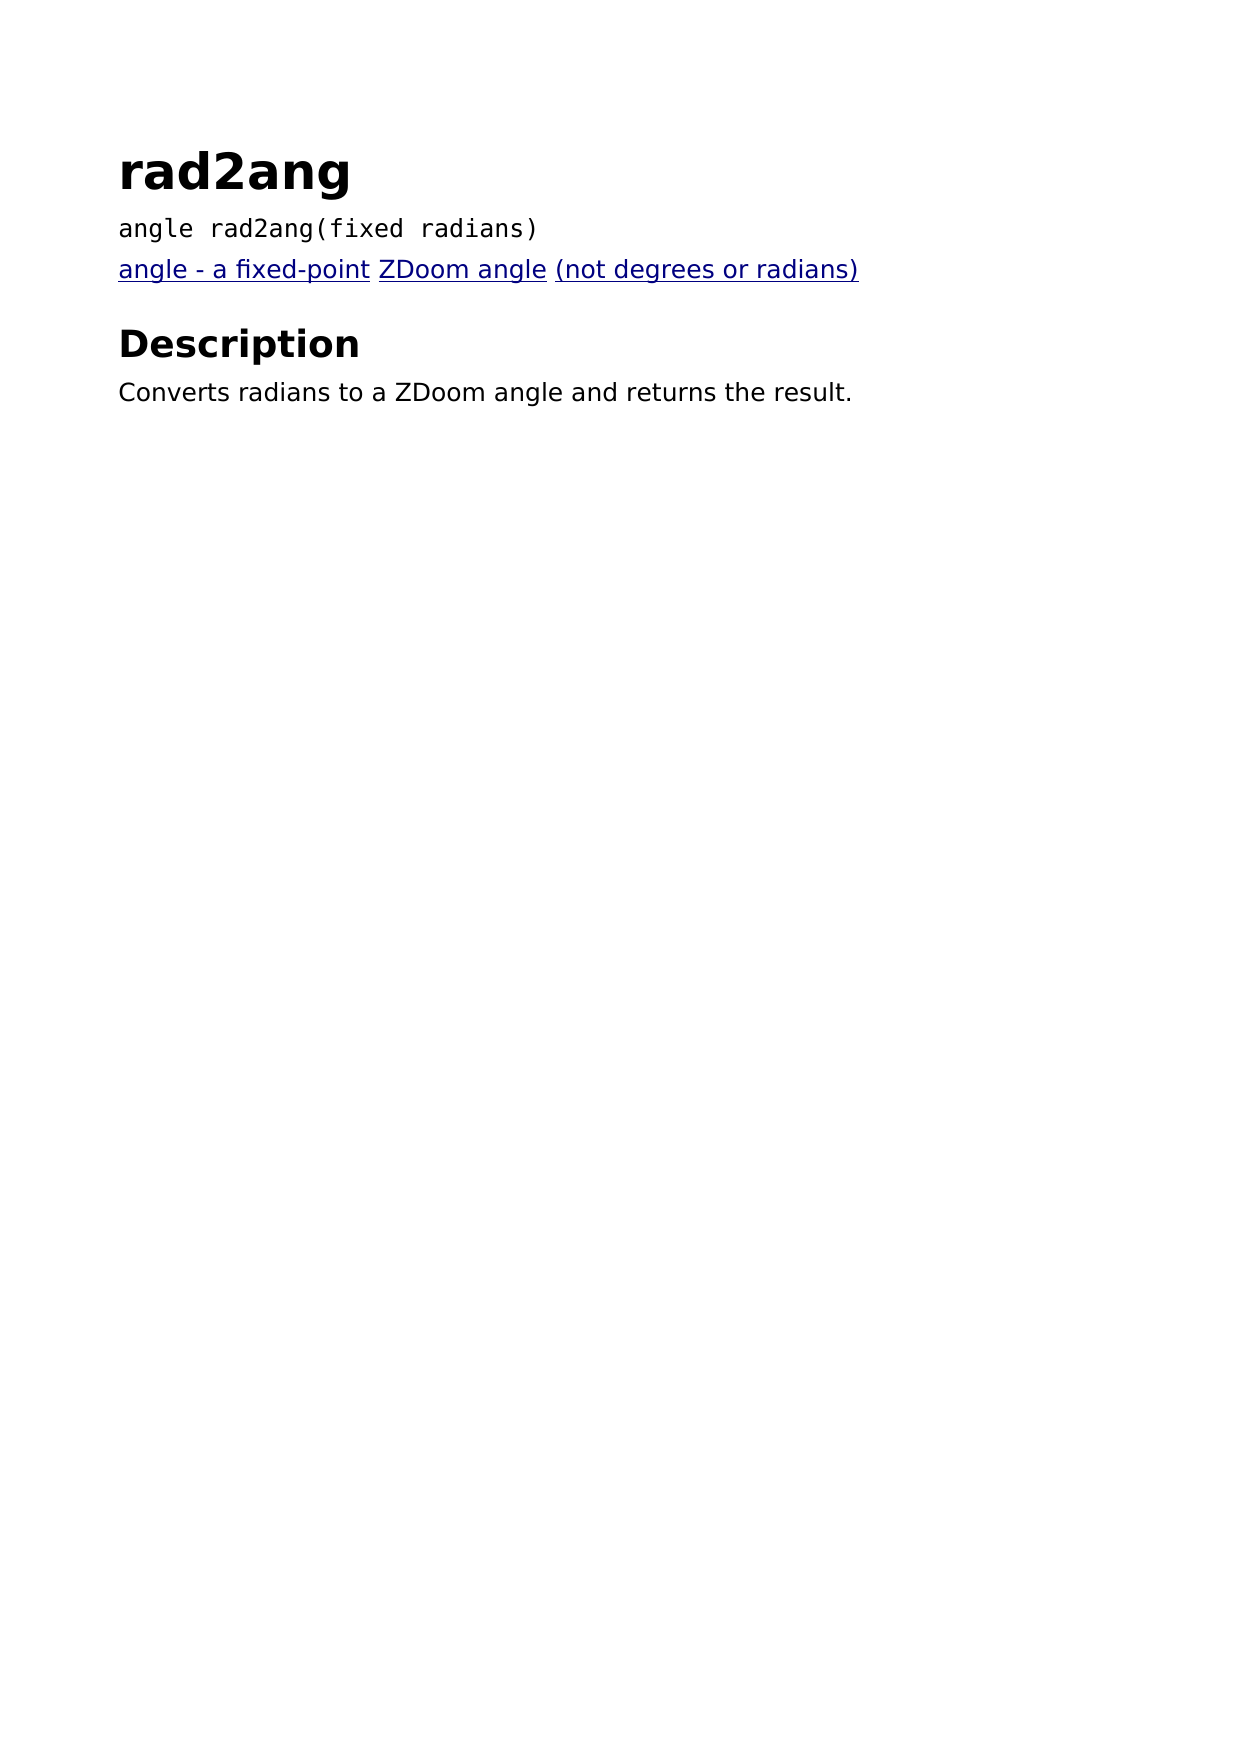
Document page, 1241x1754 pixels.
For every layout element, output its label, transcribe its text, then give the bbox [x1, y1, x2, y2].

subtitle rad2ang [118, 143, 1122, 201]
text angle rad2ang(fixed radians) [118, 214, 1122, 243]
subtitle Description [118, 322, 1122, 366]
text Converts radians to a ZDoom angle and returns the result. [118, 378, 1122, 407]
text angle - a fixed-point ZDoom angle (not degrees or radians) [118, 256, 1122, 285]
